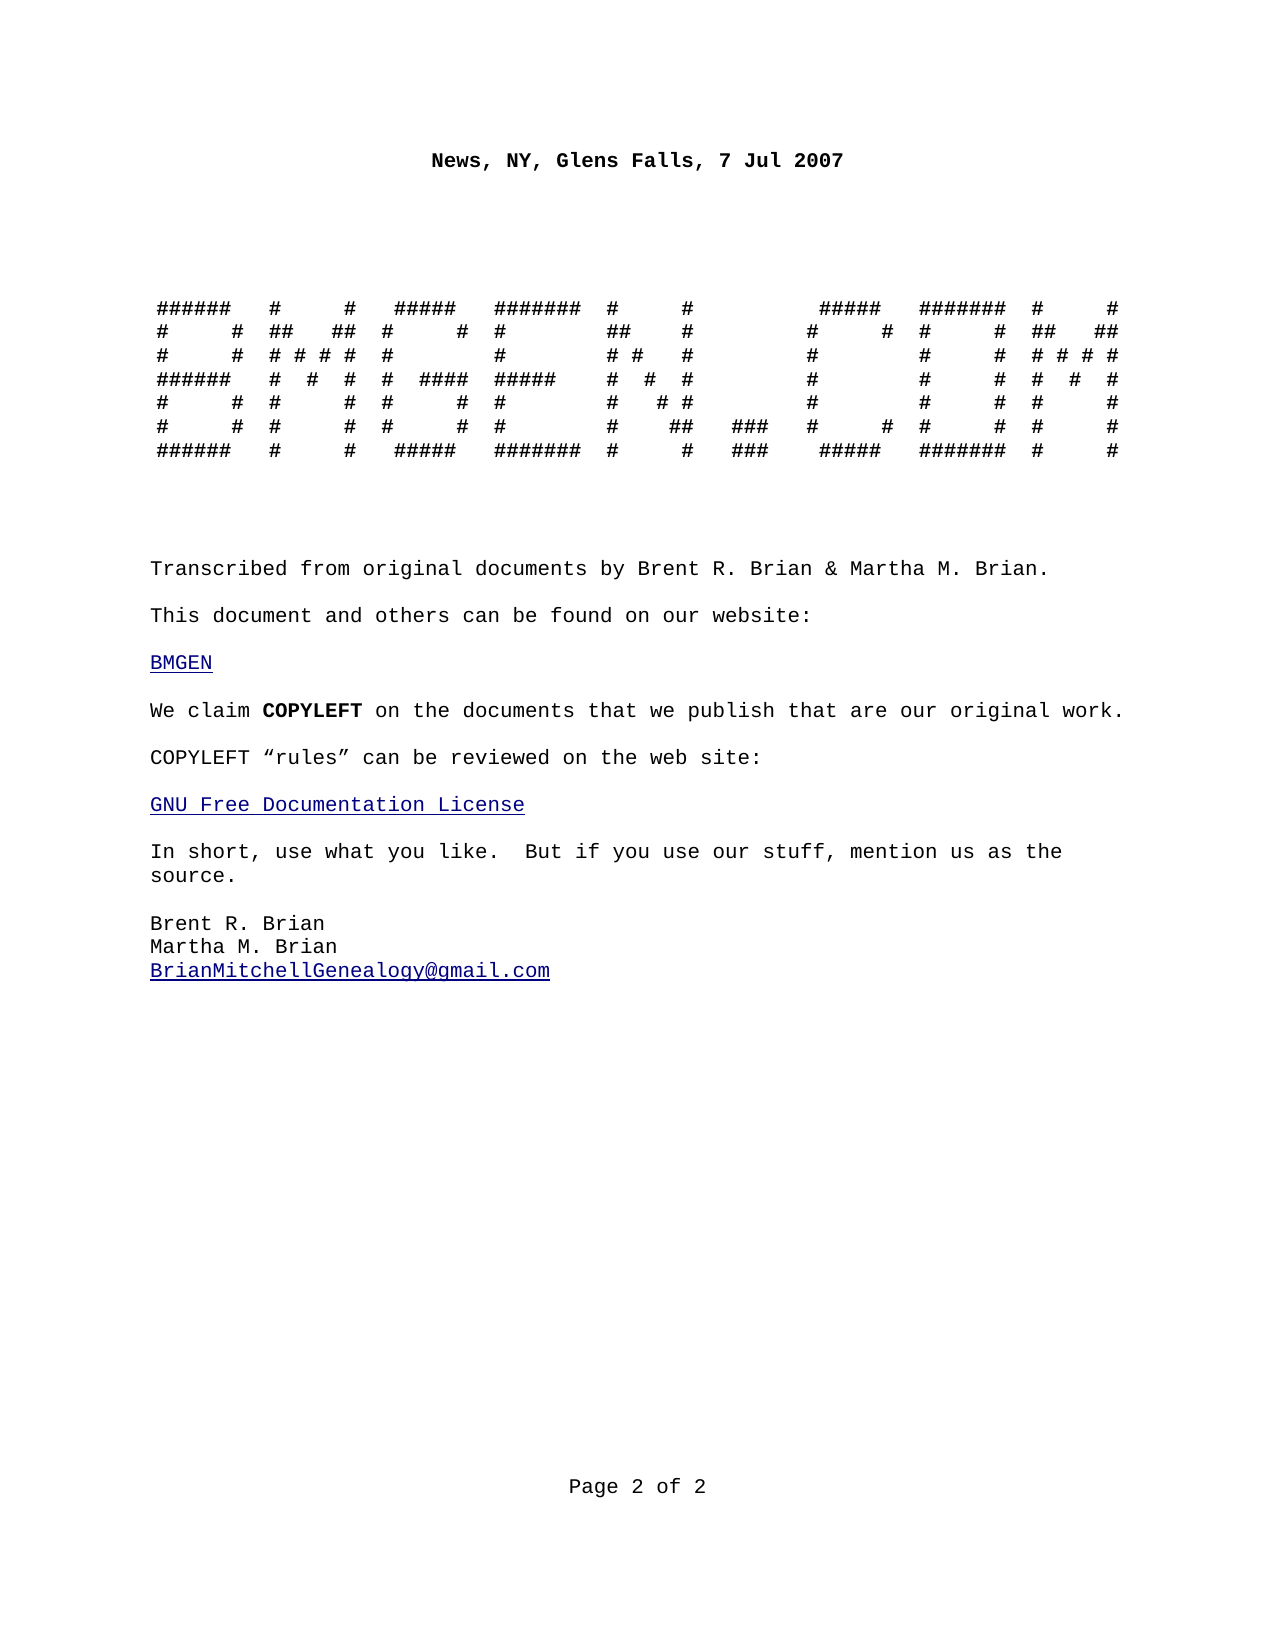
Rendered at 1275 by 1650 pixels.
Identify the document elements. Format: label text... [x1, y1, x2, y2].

text # # # # # # # # ## ### # # # # # # [150, 416, 1125, 439]
text GNU Free Documentation License [150, 794, 1125, 818]
text ###### # # ##### ####### # # ##### ####### # # [150, 298, 1125, 321]
text ###### # # # # #### ##### # # # # # # # # # [150, 369, 1125, 392]
text In short, use what you like. But if you use our stuff, mention us as the source. [150, 842, 1125, 889]
text # # # # # # # # # # # # # # # [150, 392, 1125, 416]
text This document and others can be found on our website: [150, 605, 1125, 629]
text COPYLEFT “rules” can be reviewed on the web site: [150, 747, 1125, 771]
text ###### # # ##### ####### # # ### ##### ####### # # [150, 439, 1125, 463]
text # # ## ## # # # ## # # # # # ## ## [150, 321, 1125, 345]
text BMGEN [150, 652, 1125, 676]
text Martha M. Brian [150, 936, 1125, 960]
text Brent R. Brian [150, 912, 1125, 936]
text # # # # # # # # # # # # # # # # # # [150, 345, 1125, 369]
text Transcribed from original documents by Brent R. Brian & Martha M. Brian. [150, 558, 1125, 581]
text We claim COPYLEFT on the documents that we publish that are our original work. [150, 700, 1125, 723]
text BrianMitchellGenealogy@gmail.com [150, 960, 1125, 983]
